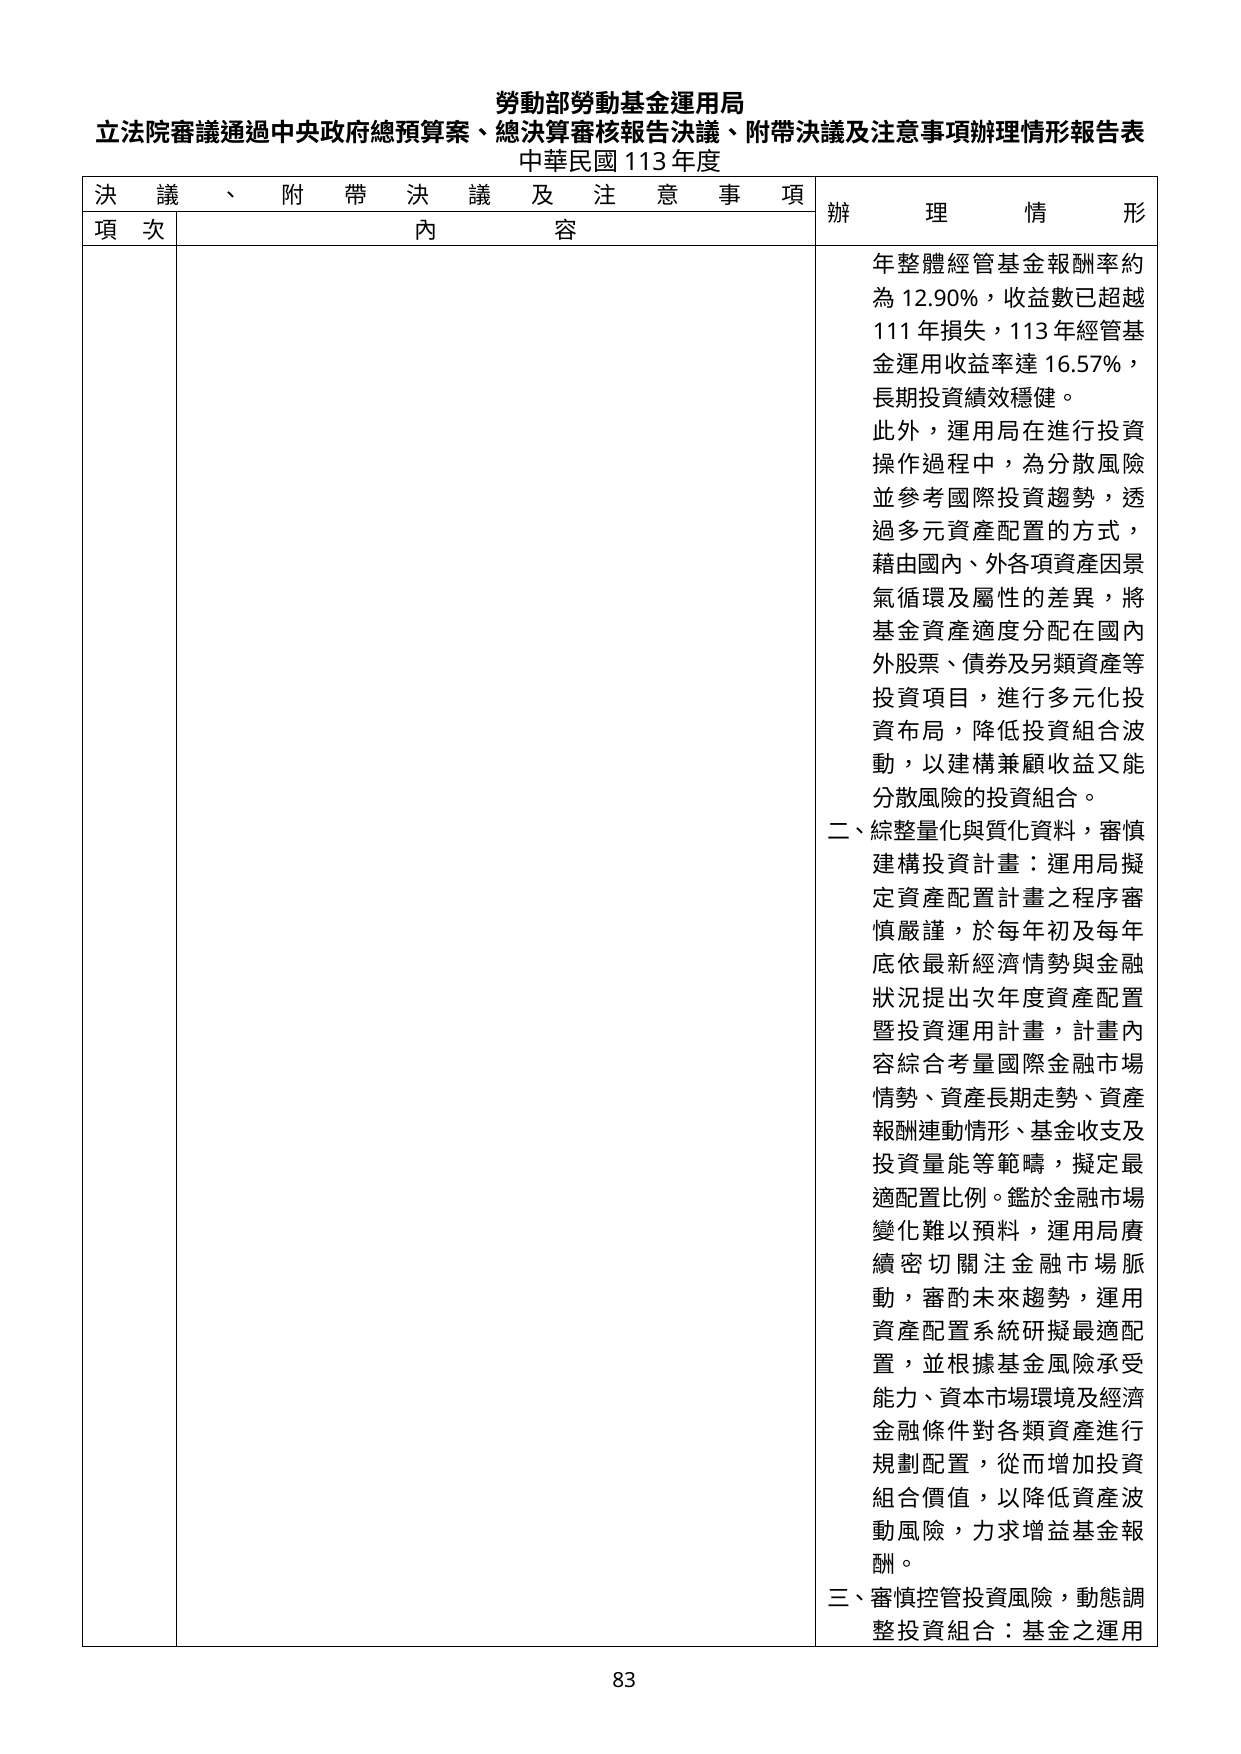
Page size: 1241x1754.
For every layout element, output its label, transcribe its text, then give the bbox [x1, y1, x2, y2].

table_header 決議、附帶決議及注意事項 [83, 177, 815, 211]
table_cell 項次 [83, 212, 176, 245]
table_header 辦理情形 [816, 177, 1157, 245]
table_cell 內 容 [177, 212, 815, 245]
table_cell [83, 246, 176, 1646]
table_cell [177, 246, 815, 1646]
table_cell 年整體經管基金報酬率約為12.90%，收益數已超越111年損失，113年經管基金運用收益率達16.57%，長期投資績效穩健。 此外，運用局在進行投資操作過程中，為分散風險並參考國際投資趨勢，透過多元資產配置的方式，藉由國內、外各項資產因景氣循環及屬性的差異，將基金資產適度分配在國內外股票、債券及另類資產等投資項目，進行多元化投資布局，降低投資組合波動，以建構兼顧收益又能分散風險的投資組合。 二、綜整量化與質化資料，審慎建構投資計畫：運用局擬定資產配置計畫之程序審慎嚴謹，於每年初及每年底依最新經濟情勢與金融狀況提出次年度資產配置暨投資運用計畫，計畫內容綜合考量國際金融市場情勢、資產長期走勢、資產報酬連動情形、基金收支及投資量能等範疇，擬定最適配置比例。鑑於金融市場變化難以預料，運用局賡續密切關注金融市場脈動，審酌未來趨勢，運用資產配置系統研擬最適配置，並根據基金風險承受能力、資本市場環境及經濟金融條件對各類資產進行規劃配置，從而增加投資組合價值，以降低資產波動風險，力求增益基金報酬。 三、審慎控管投資風險，動態調整投資組合：基金之運用 [816, 246, 1157, 1646]
